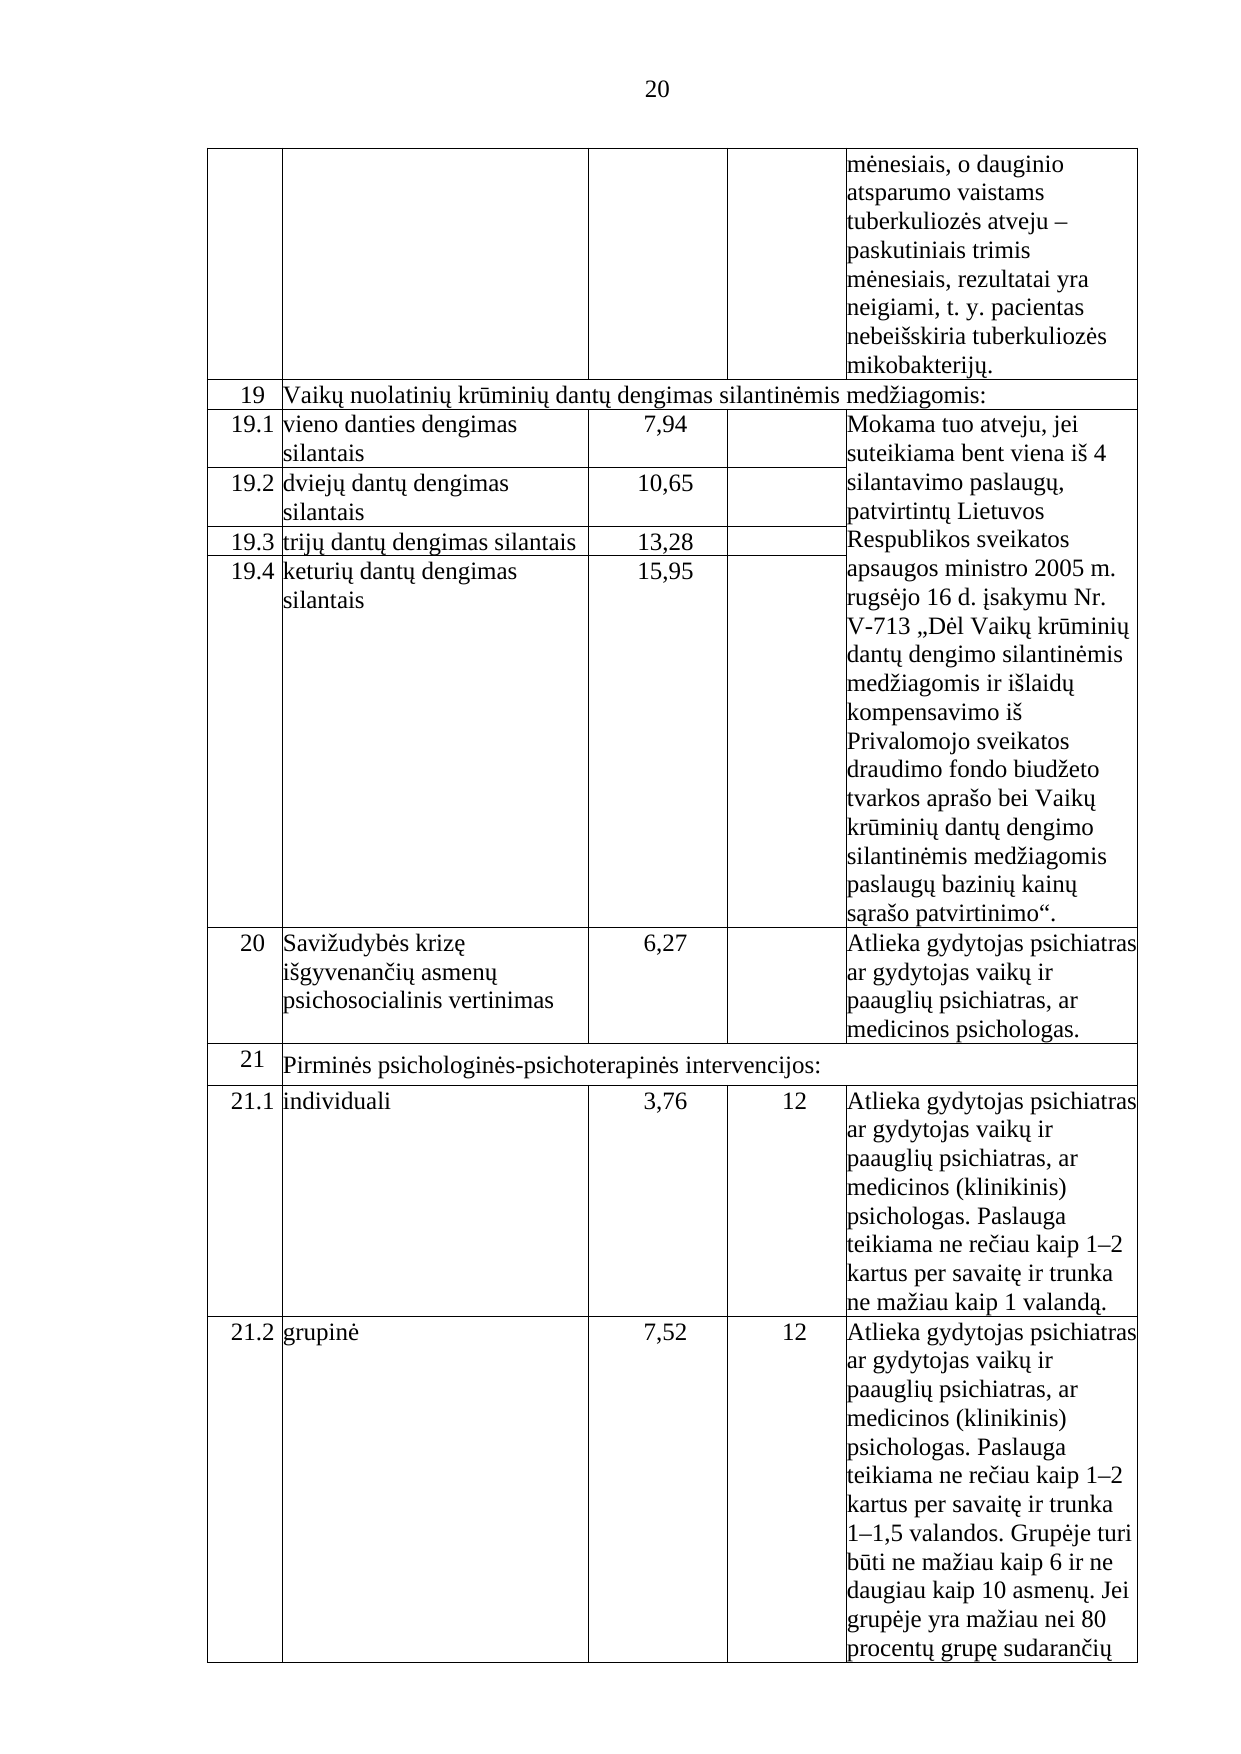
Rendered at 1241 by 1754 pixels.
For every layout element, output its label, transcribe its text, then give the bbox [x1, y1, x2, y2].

table_cell 15,95 [589, 556, 727, 927]
table_cell Atlieka gydytojas psichiatras ar gydytojas vaikų ir paauglių psichiatras, ar medicinos (klinikinis) psichologas. Paslauga teikiama ne rečiau kaip 1–2 kartus per savaitę ir trunka 1–1,5 valandos. Grupėje turi būti ne mažiau kaip 6 ir ne daugiau kaip 10 asmenų. Jei grupėje yra mažiau nei 80 procentų grupę sudarančių [847, 1317, 1137, 1662]
table_cell vieno danties dengimas silantais [283, 410, 588, 467]
table_cell 12 [728, 1317, 846, 1662]
table_cell [728, 527, 846, 555]
table_cell 19.4 [208, 556, 282, 927]
table_cell 21.2 [208, 1317, 282, 1662]
table_cell Pirminės psichologinės-psichoterapinės intervencijos: [283, 1044, 1137, 1085]
table_cell Atlieka gydytojas psichiatras ar gydytojas vaikų ir paauglių psichiatras, ar medicinos (klinikinis) psichologas. Paslauga teikiama ne rečiau kaip 1–2 kartus per savaitę ir trunka ne mažiau kaip 1 valandą. [847, 1086, 1137, 1316]
table_cell dviejų dantų dengimas silantais [283, 468, 588, 526]
table_cell Savižudybės krizę išgyvenančių asmenų psichosocialinis vertinimas [283, 928, 588, 1043]
table_cell 21 [208, 1044, 282, 1085]
table_cell [728, 556, 846, 927]
table_cell 20 [208, 928, 282, 1043]
table_cell [208, 149, 282, 379]
table_cell [589, 149, 727, 379]
table_cell 19.1 [208, 410, 282, 467]
table_cell 7,52 [589, 1317, 727, 1662]
table_cell 21.1 [208, 1086, 282, 1316]
table_cell 10,65 [589, 468, 727, 526]
table_cell 7,94 [589, 410, 727, 467]
table_cell [728, 928, 846, 1043]
table_cell 19 [208, 380, 282, 408]
table_cell 3,76 [589, 1086, 727, 1316]
table_cell Vaikų nuolatinių krūminių dantų dengimas silantinėmis medžiagomis: [283, 380, 1137, 408]
table_cell [728, 410, 846, 467]
table_cell grupinė [283, 1317, 588, 1662]
table_cell 13,28 [589, 527, 727, 555]
table_cell individuali [283, 1086, 588, 1316]
table_cell 19.3 [208, 527, 282, 555]
table_cell 19.2 [208, 468, 282, 526]
table_cell [728, 468, 846, 526]
table_cell Mokama tuo atveju, jei suteikiama bent viena iš 4 silantavimo paslaugų, patvirtintų Lietuvos Respublikos sveikatos apsaugos ministro 2005 m. rugsėjo 16 d. įsakymu Nr. V-713 „Dėl Vaikų krūminių dantų dengimo silantinėmis medžiagomis ir išlaidų kompensavimo iš Privalomojo sveikatos draudimo fondo biudžeto tvarkos aprašo bei Vaikų krūminių dantų dengimo silantinėmis medžiagomis paslaugų bazinių kainų sąrašo patvirtinimo“. [847, 410, 1137, 927]
table_cell Atlieka gydytojas psichiatras ar gydytojas vaikų ir paauglių psichiatras, ar medicinos psichologas. [847, 928, 1137, 1043]
table_cell 6,27 [589, 928, 727, 1043]
table_cell trijų dantų dengimas silantais [283, 527, 588, 555]
table_cell mėnesiais, o dauginio atsparumo vaistams tuberkuliozės atveju – paskutiniais trimis mėnesiais, rezultatai yra neigiami, t. y. pacientas nebeišskiria tuberkuliozės mikobakterijų. [847, 149, 1137, 379]
table_cell 12 [728, 1086, 846, 1316]
table_cell keturių dantų dengimas silantais [283, 556, 588, 927]
table_cell [728, 149, 846, 379]
table_cell [283, 149, 588, 379]
